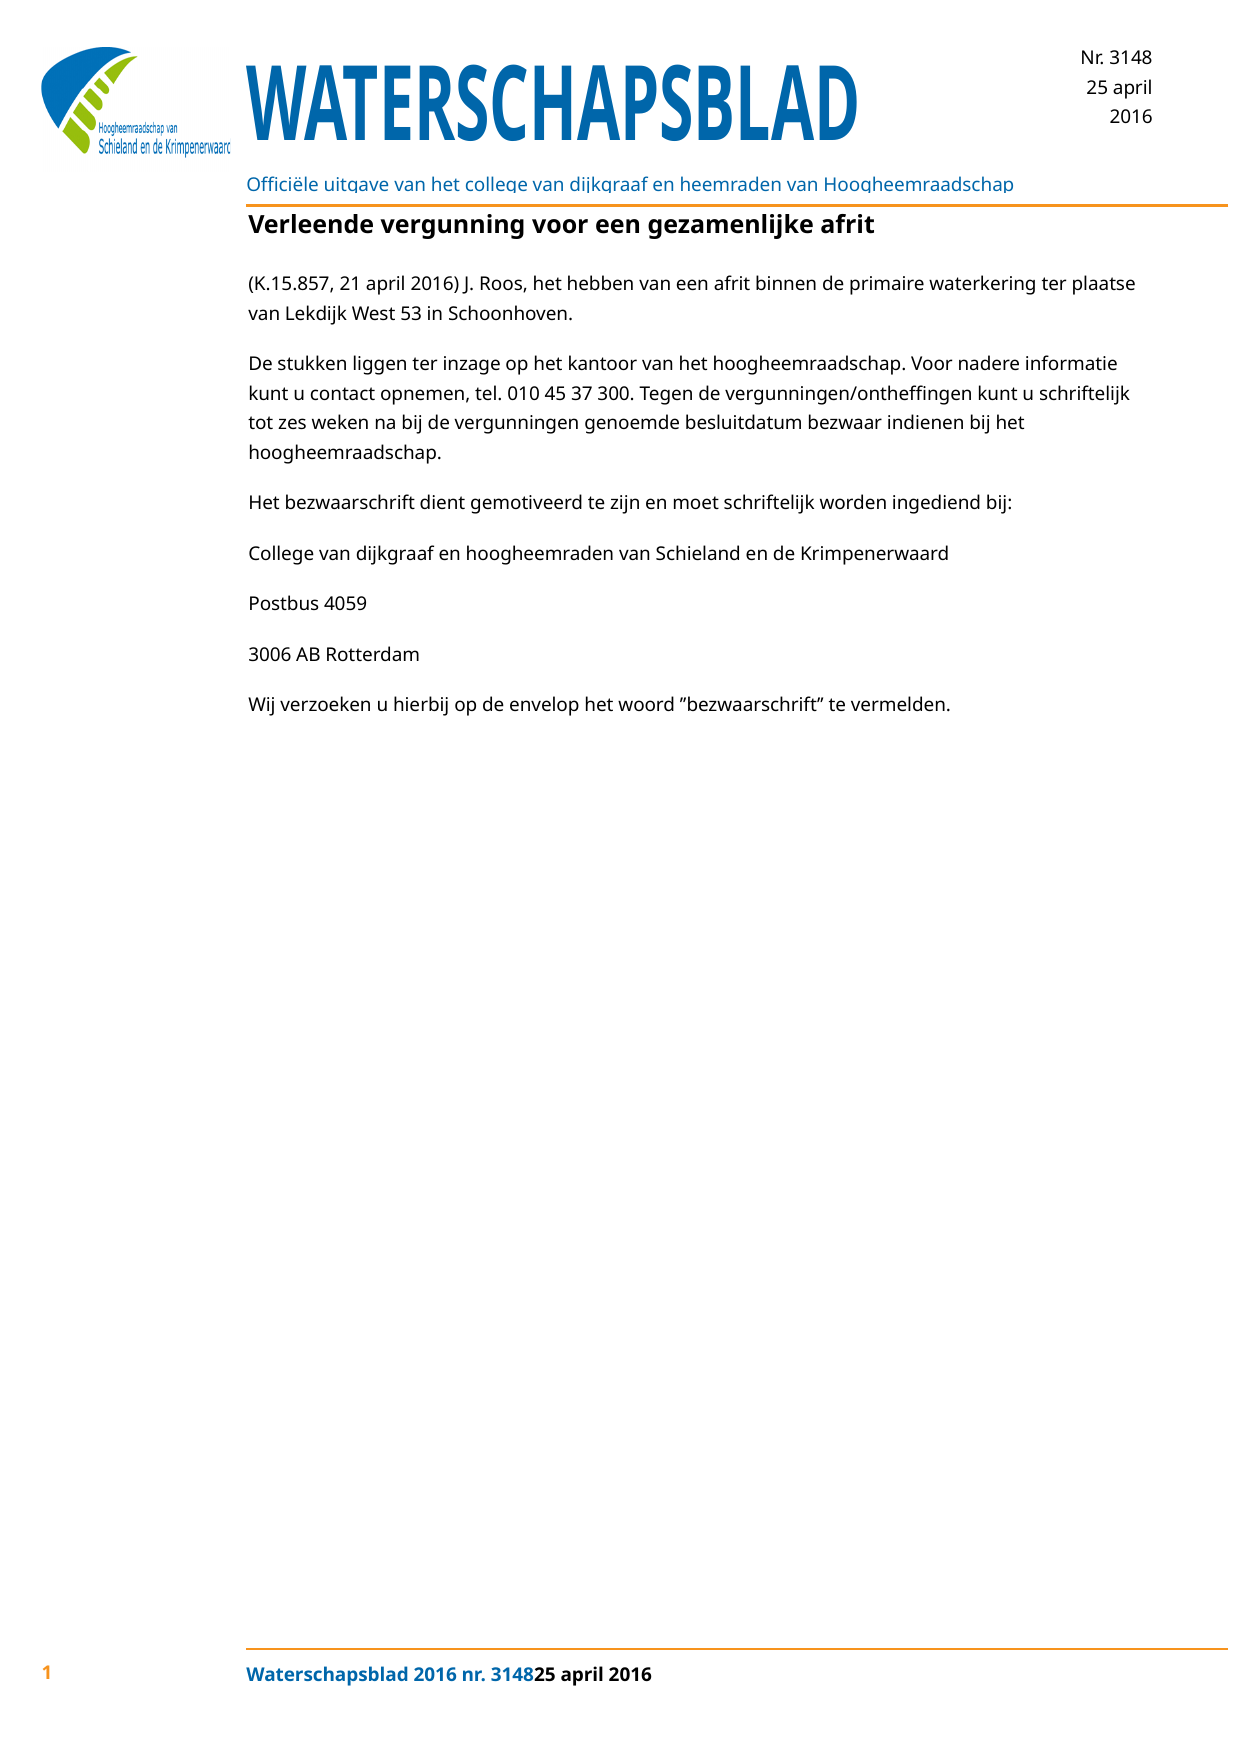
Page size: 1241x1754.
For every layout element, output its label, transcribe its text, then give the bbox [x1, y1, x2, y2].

text Het bezwaarschrift dient gemotiveerd te zijn en moet schriftelijk worden ingediend bij: [248, 489, 1152, 515]
picture [41, 47, 231, 172]
text College van dijkgraaf en hoogheemraden van Schieland en de Krimpenerwaard [248, 540, 1152, 566]
text 3006 AB Rotterdam [248, 641, 1152, 666]
text Wij verzoeken u hierbij op de envelop het woord ’’bezwaarschrift’’ te vermelden. [248, 691, 1152, 717]
text De stukken liggen ter inzage op het kantoor van het hoogheemraadschap. Voor nadere informatie kunt u contact opnemen, tel. 010 45 37 300. Tegen de vergunningen/ontheffingen kunt u schriftelijk tot zes weken na bij de vergunningen genoemde besluitdatum bezwaar indienen bij het hoogheemraadschap. [248, 350, 1152, 465]
text Postbus 4059 [248, 590, 1152, 616]
text (K.15.857, 21 april 2016) J. Roos, het hebben van een afrit binnen de primaire waterkering ter plaatse van Lekdijk West 53 in Schoonhoven. [248, 270, 1152, 326]
text Verleende vergunning voor een gezamenlijke afrit [248, 207, 1152, 241]
